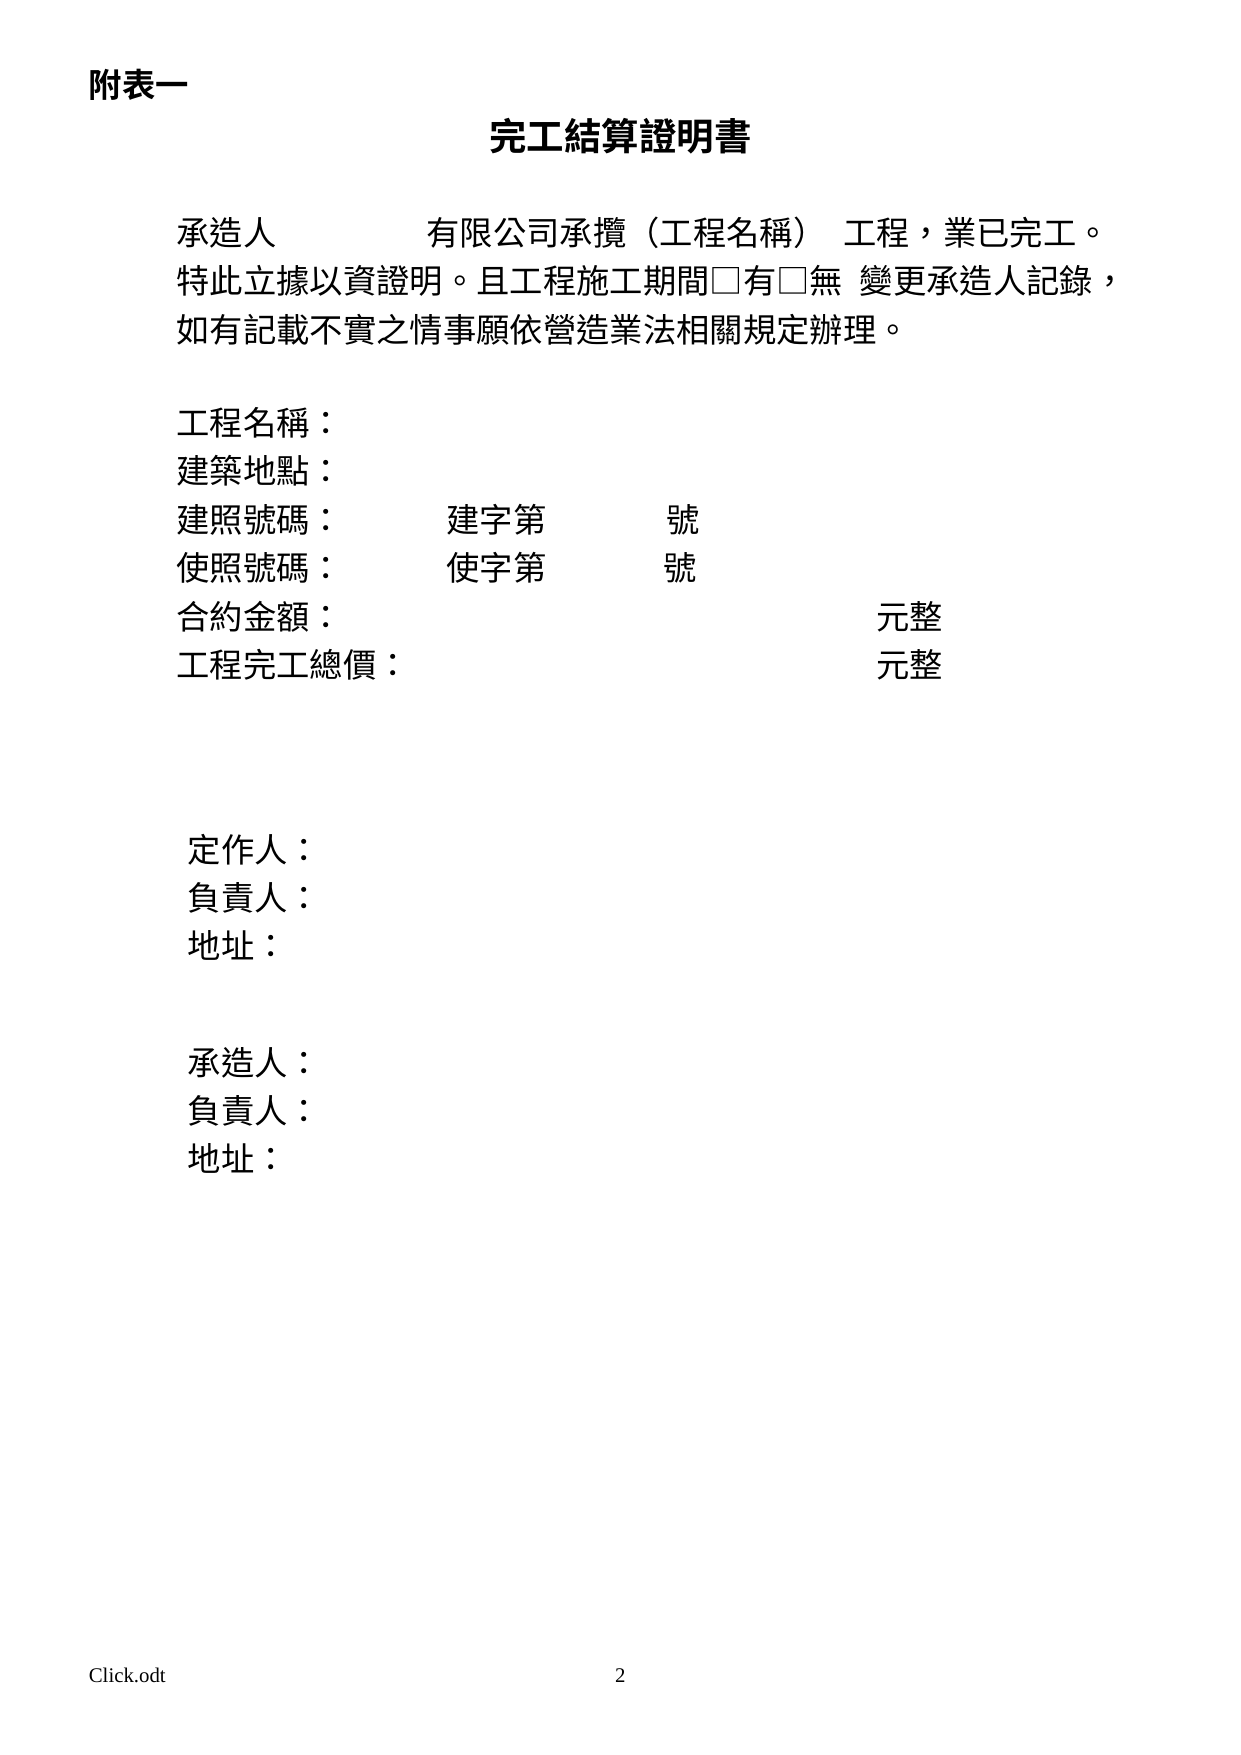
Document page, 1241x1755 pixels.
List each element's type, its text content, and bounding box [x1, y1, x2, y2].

text 完工結算證明書 [89, 107, 1152, 162]
table_cell 地址： [89, 920, 475, 968]
text 承造人 有限公司承攬（工程名稱） 工程，業已完工。特此立據以資證明。且工程施工期間□有□無 變更承造人記錄，如有記載不實之情事願依營造業法相關規定辦理。 [176, 207, 1114, 352]
table_header 承造人： [89, 1037, 475, 1085]
text 使照號碼： 使字第 號 [176, 542, 1114, 590]
table_header 定作人： [89, 824, 475, 872]
table_cell 負責人： [89, 1085, 475, 1133]
text 工程完工總價： 元整 [176, 639, 1114, 687]
text 合約金額： 元整 [176, 590, 1114, 639]
table_cell 負責人： [89, 872, 475, 920]
text 工程名稱： [176, 397, 1114, 445]
text 建築地點： [176, 445, 1114, 493]
text 建照號碼： 建字第 號 [176, 493, 1114, 542]
text 附表一 [89, 59, 1152, 107]
table_cell 地址： [89, 1133, 475, 1181]
